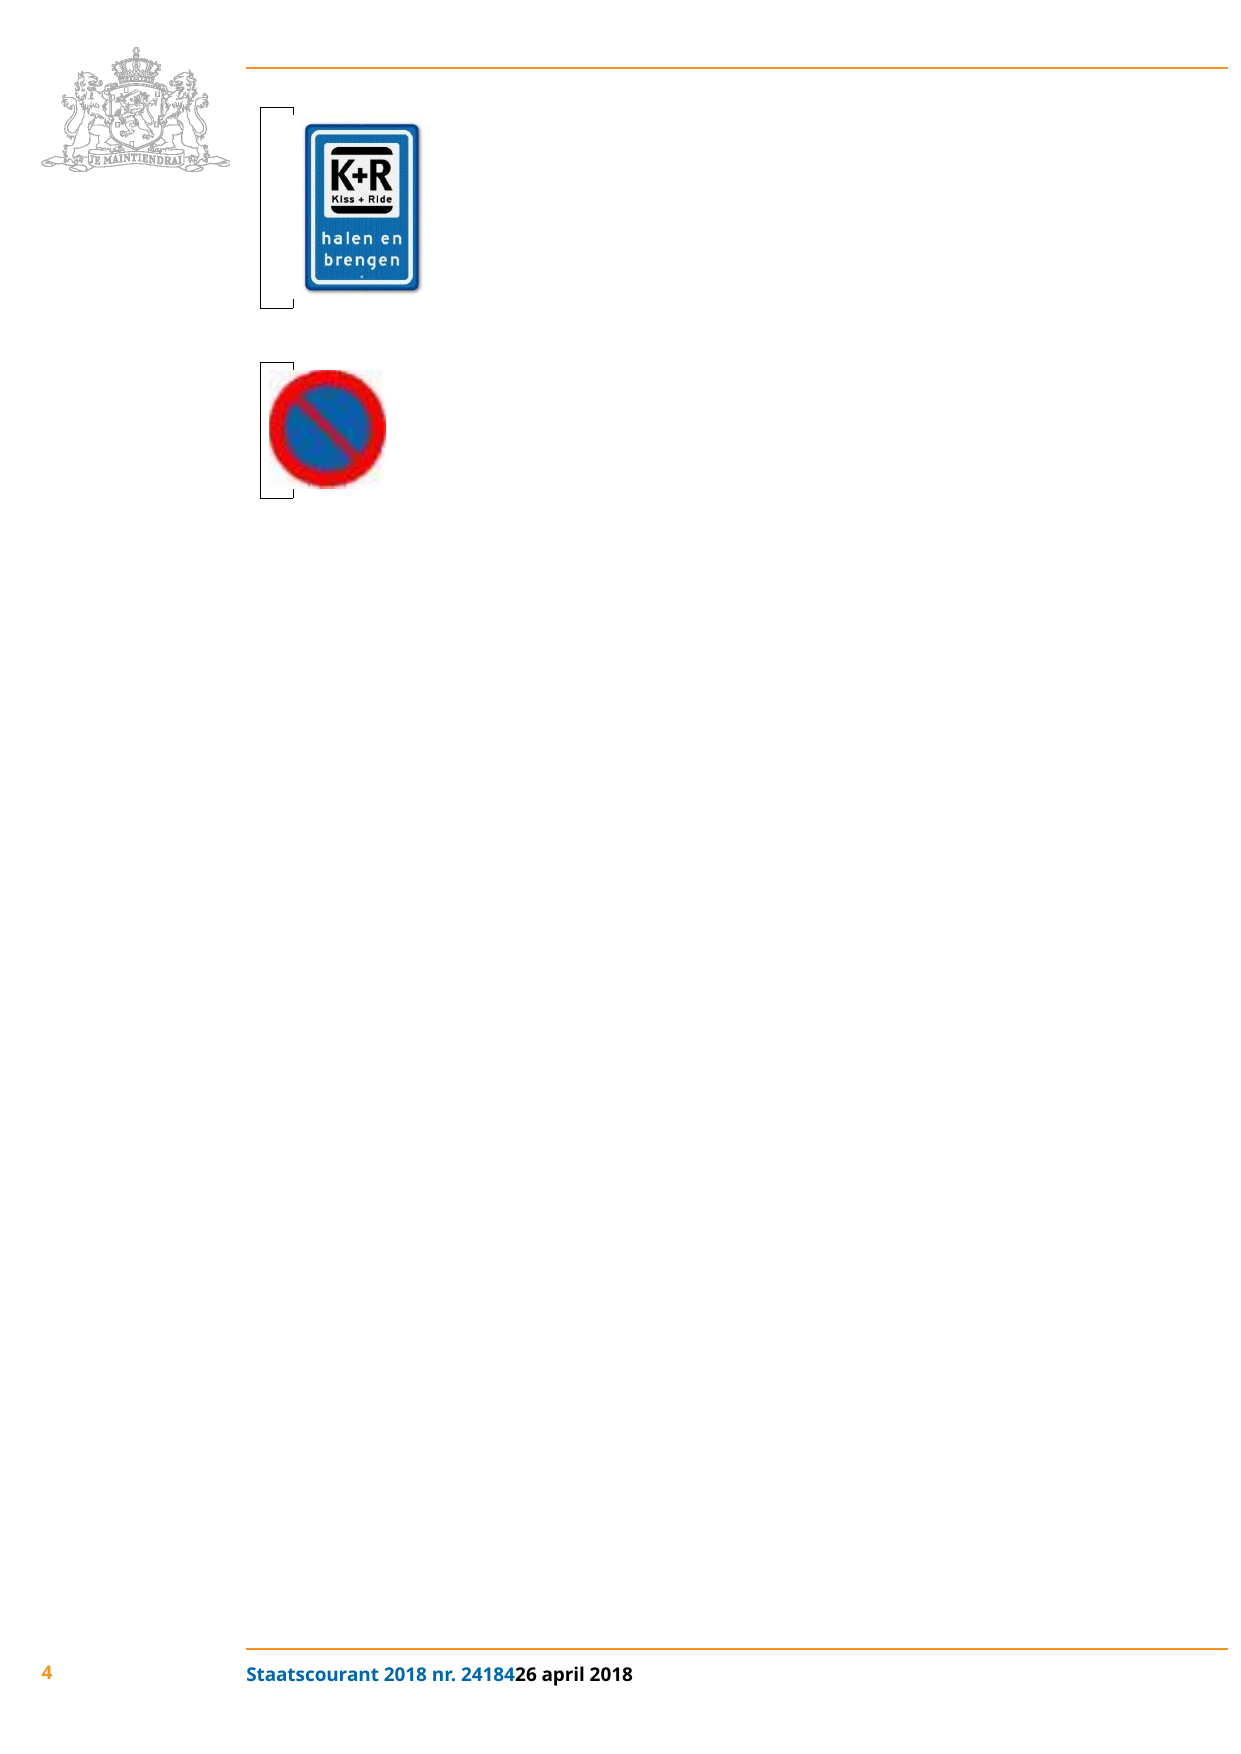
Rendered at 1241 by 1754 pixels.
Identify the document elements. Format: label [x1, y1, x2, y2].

picture [268, 370, 387, 489]
picture [41, 47, 231, 172]
picture [268, 115, 455, 299]
